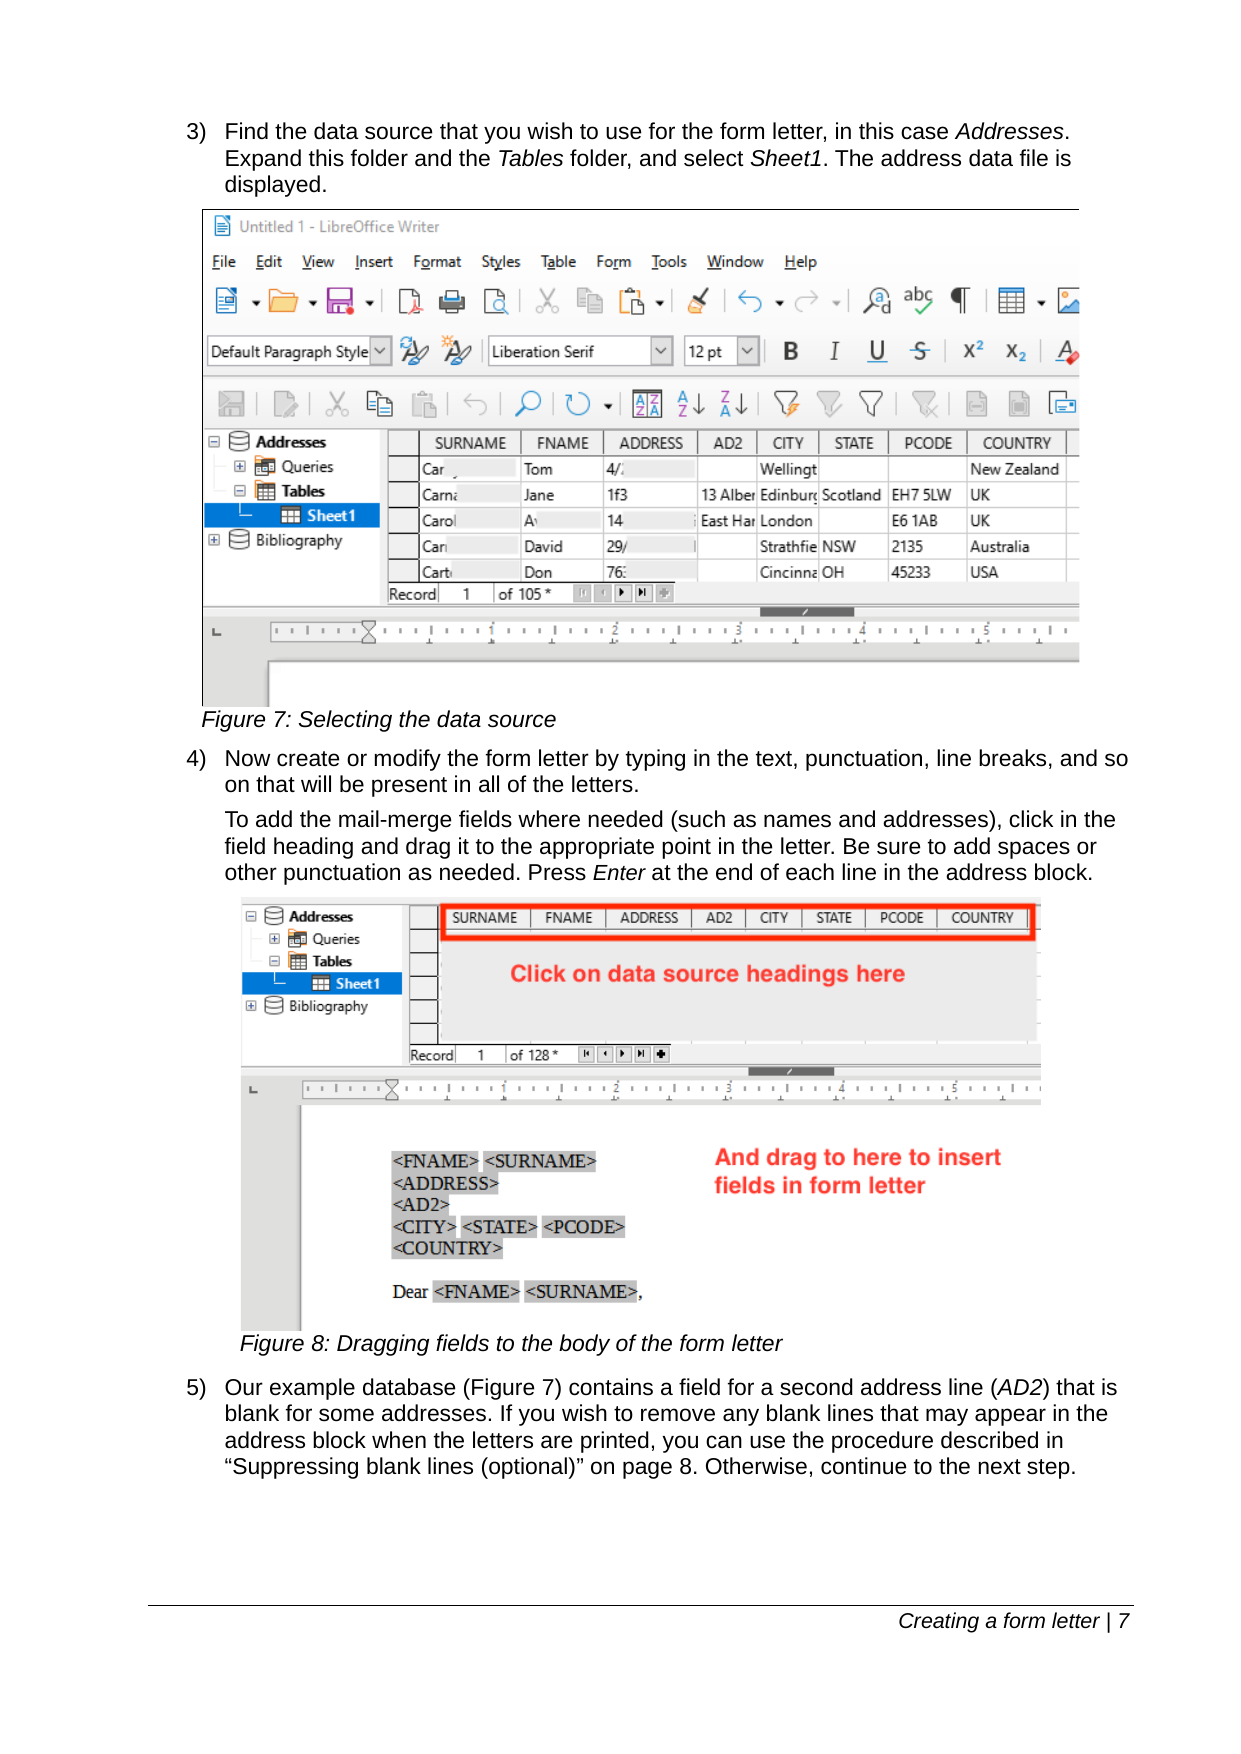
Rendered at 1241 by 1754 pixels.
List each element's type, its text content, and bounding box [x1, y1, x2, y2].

text Figure 7: Selecting the data source [201, 209, 1081, 733]
text Figure 8: Dragging fields to the body of the form letter [239, 897, 1042, 1357]
list Find the data source that you wish to use for the form letter, in this case Addresses. Expand this folder and the Tables folder, and select Sheet1. The address data file is displayed. [207, 118, 1134, 197]
list To add the mail-merge fields where needed (such as names and addresses), click in the field heading and drag it to the appropriate point in the letter. Be sure to add spaces or other punctuation as needed. Press Enter at the end of each line in the address block. [207, 806, 1134, 885]
list Our example database (Figure 7) contains a field for a second address line (AD2) that is blank for some addresses. If you wish to remove any blank lines that may appear in the address block when the letters are printed, you can use the procedure described in “Suppressing blank lines (optional)” on page 8. Otherwise, continue to the next step. [207, 1374, 1134, 1479]
picture [240, 897, 1041, 1331]
list Now create or modify the form letter by typing in the text, punctuation, line breaks, and so on that will be present in all of the letters. [207, 745, 1134, 797]
picture [203, 209, 1080, 707]
